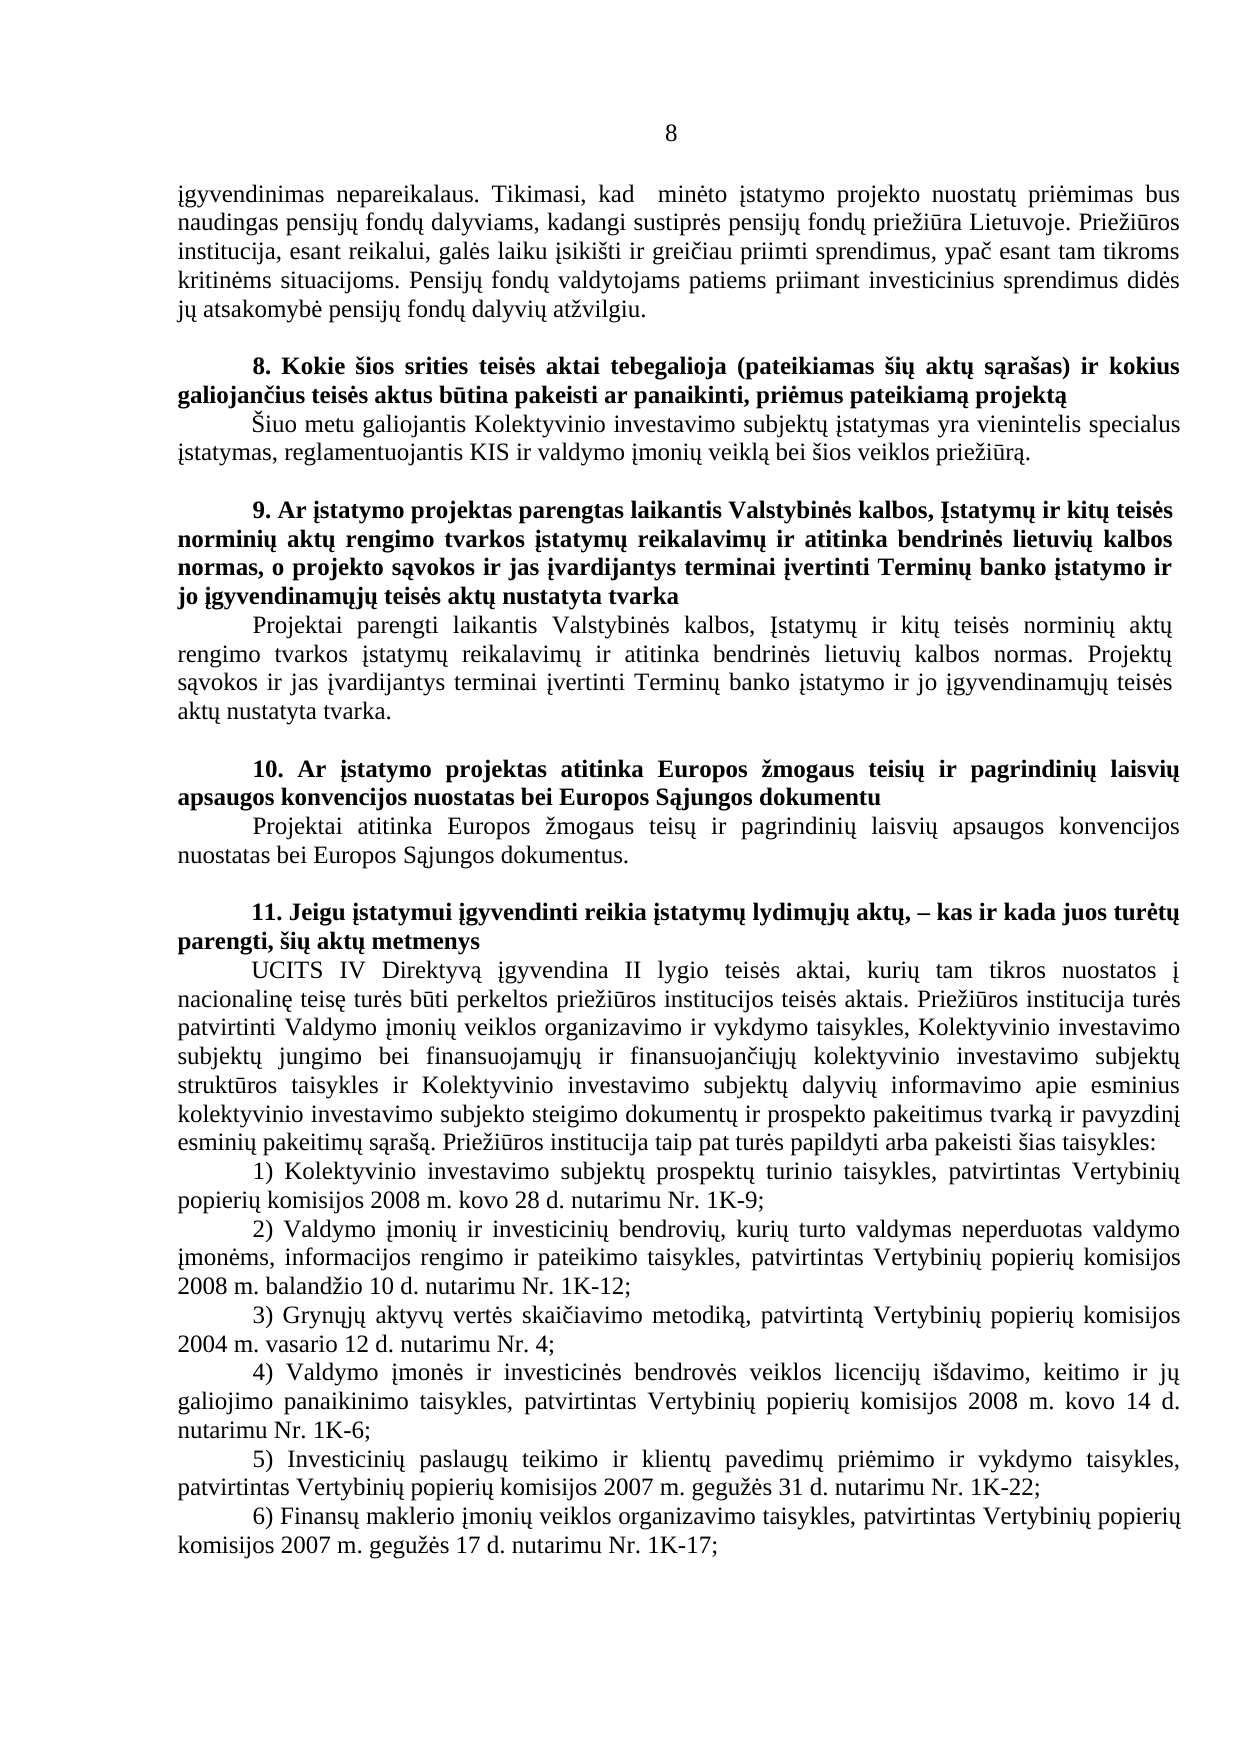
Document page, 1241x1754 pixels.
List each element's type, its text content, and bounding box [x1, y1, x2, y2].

text 8. Kokie šios srities teisės aktai tebegalioja (pateikiamas šių aktų sąrašas) ir kokius galiojančius teisės aktus būtina pakeisti ar panaikinti, priėmus pateikiamą projektą [177, 351, 1181, 409]
text Projektai atitinka Europos žmogaus teisų ir pagrindinių laisvių apsaugos konvencijos nuostatas bei Europos Sąjungos dokumentus. [177, 811, 1181, 869]
text UCITS IV Direktyvą įgyvendina II lygio teisės aktai, kurių tam tikros nuostatos į nacionalinę teisę turės būti perkeltos priežiūros institucijos teisės aktais. Priežiūros institucija turės patvirtinti Valdymo įmonių veiklos organizavimo ir vykdymo taisykles, Kolektyvinio investavimo subjektų jungimo bei finansuojamųjų ir finansuojančiųjų kolektyvinio investavimo subjektų struktūros taisykles ir Kolektyvinio investavimo subjektų dalyvių informavimo apie esminius kolektyvinio investavimo subjekto steigimo dokumentų ir prospekto pakeitimus tvarką ir pavyzdinį esminių pakeitimų sąrašą. Priežiūros institucija taip pat turės papildyti arba pakeisti šias taisykles: [177, 955, 1181, 1156]
text 3) Grynųjų aktyvų vertės skaičiavimo metodiką, patvirtintą Vertybinių popierių komisijos 2004 m. vasario 12 d. nutarimu Nr. 4; [177, 1300, 1181, 1357]
text 2) Valdymo įmonių ir investicinių bendrovių, kurių turto valdymas neperduotas valdymo įmonėms, informacijos rengimo ir pateikimo taisykles, patvirtintas Vertybinių popierių komisijos 2008 m. balandžio 10 d. nutarimu Nr. 1K-12; [177, 1214, 1181, 1300]
text 4) Valdymo įmonės ir investicinės bendrovės veiklos licencijų išdavimo, keitimo ir jų galiojimo panaikinimo taisykles, patvirtintas Vertybinių popierių komisijos 2008 m. kovo 14 d. nutarimu Nr. 1K-6; [177, 1357, 1181, 1444]
text Projektai parengti laikantis Valstybinės kalbos, Įstatymų ir kitų teisės norminių aktų rengimo tvarkos įstatymų reikalavimų ir atitinka bendrinės lietuvių kalbos normas. Projektų sąvokos ir jas įvardijantys terminai įvertinti Terminų banko įstatymo ir jo įgyvendinamųjų teisės aktų nustatyta tvarka. [177, 610, 1174, 725]
text 9. Ar įstatymo projektas parengtas laikantis Valstybinės kalbos, Įstatymų ir kitų teisės norminių aktų rengimo tvarkos įstatymų reikalavimų ir atitinka bendrinės lietuvių kalbos normas, o projekto sąvokos ir jas įvardijantys terminai įvertinti Terminų banko įstatymo ir jo įgyvendinamųjų teisės aktų nustatyta tvarka [177, 495, 1174, 610]
text 10. Ar įstatymo projektas atitinka Europos žmogaus teisių ir pagrindinių laisvių apsaugos konvencijos nuostatas bei Europos Sąjungos dokumentu [177, 754, 1181, 811]
text 5) Investicinių paslaugų teikimo ir klientų pavedimų priėmimo ir vykdymo taisykles, patvirtintas Vertybinių popierių komisijos 2007 m. gegužės 31 d. nutarimu Nr. 1K-22; [177, 1444, 1181, 1501]
text 1) Kolektyvinio investavimo subjektų prospektų turinio taisykles, patvirtintas Vertybinių popierių komisijos 2008 m. kovo 28 d. nutarimu Nr. 1K-9; [177, 1156, 1181, 1214]
text įgyvendinimas nepareikalaus. Tikimasi, kad minėto įstatymo projekto nuostatų priėmimas bus naudingas pensijų fondų dalyviams, kadangi sustiprės pensijų fondų priežiūra Lietuvoje. Priežiūros institucija, esant reikalui, galės laiku įsikišti ir greičiau priimti sprendimus, ypač esant tam tikroms kritinėms situacijoms. Pensijų fondų valdytojams patiems priimant investicinius sprendimus didės jų atsakomybė pensijų fondų dalyvių atžvilgiu. [177, 179, 1181, 322]
text 6) Finansų maklerio įmonių veiklos organizavimo taisykles, patvirtintas Vertybinių popierių komisijos 2007 m. gegužės 17 d. nutarimu Nr. 1K-17; [177, 1501, 1181, 1559]
text Šiuo metu galiojantis Kolektyvinio investavimo subjektų įstatymas yra vienintelis specialus įstatymas, reglamentuojantis KIS ir valdymo įmonių veiklą bei šios veiklos priežiūrą. [177, 409, 1181, 466]
text 11. Jeigu įstatymui įgyvendinti reikia įstatymų lydimųjų aktų, – kas ir kada juos turėtų parengti, šių aktų metmenys [177, 897, 1181, 955]
